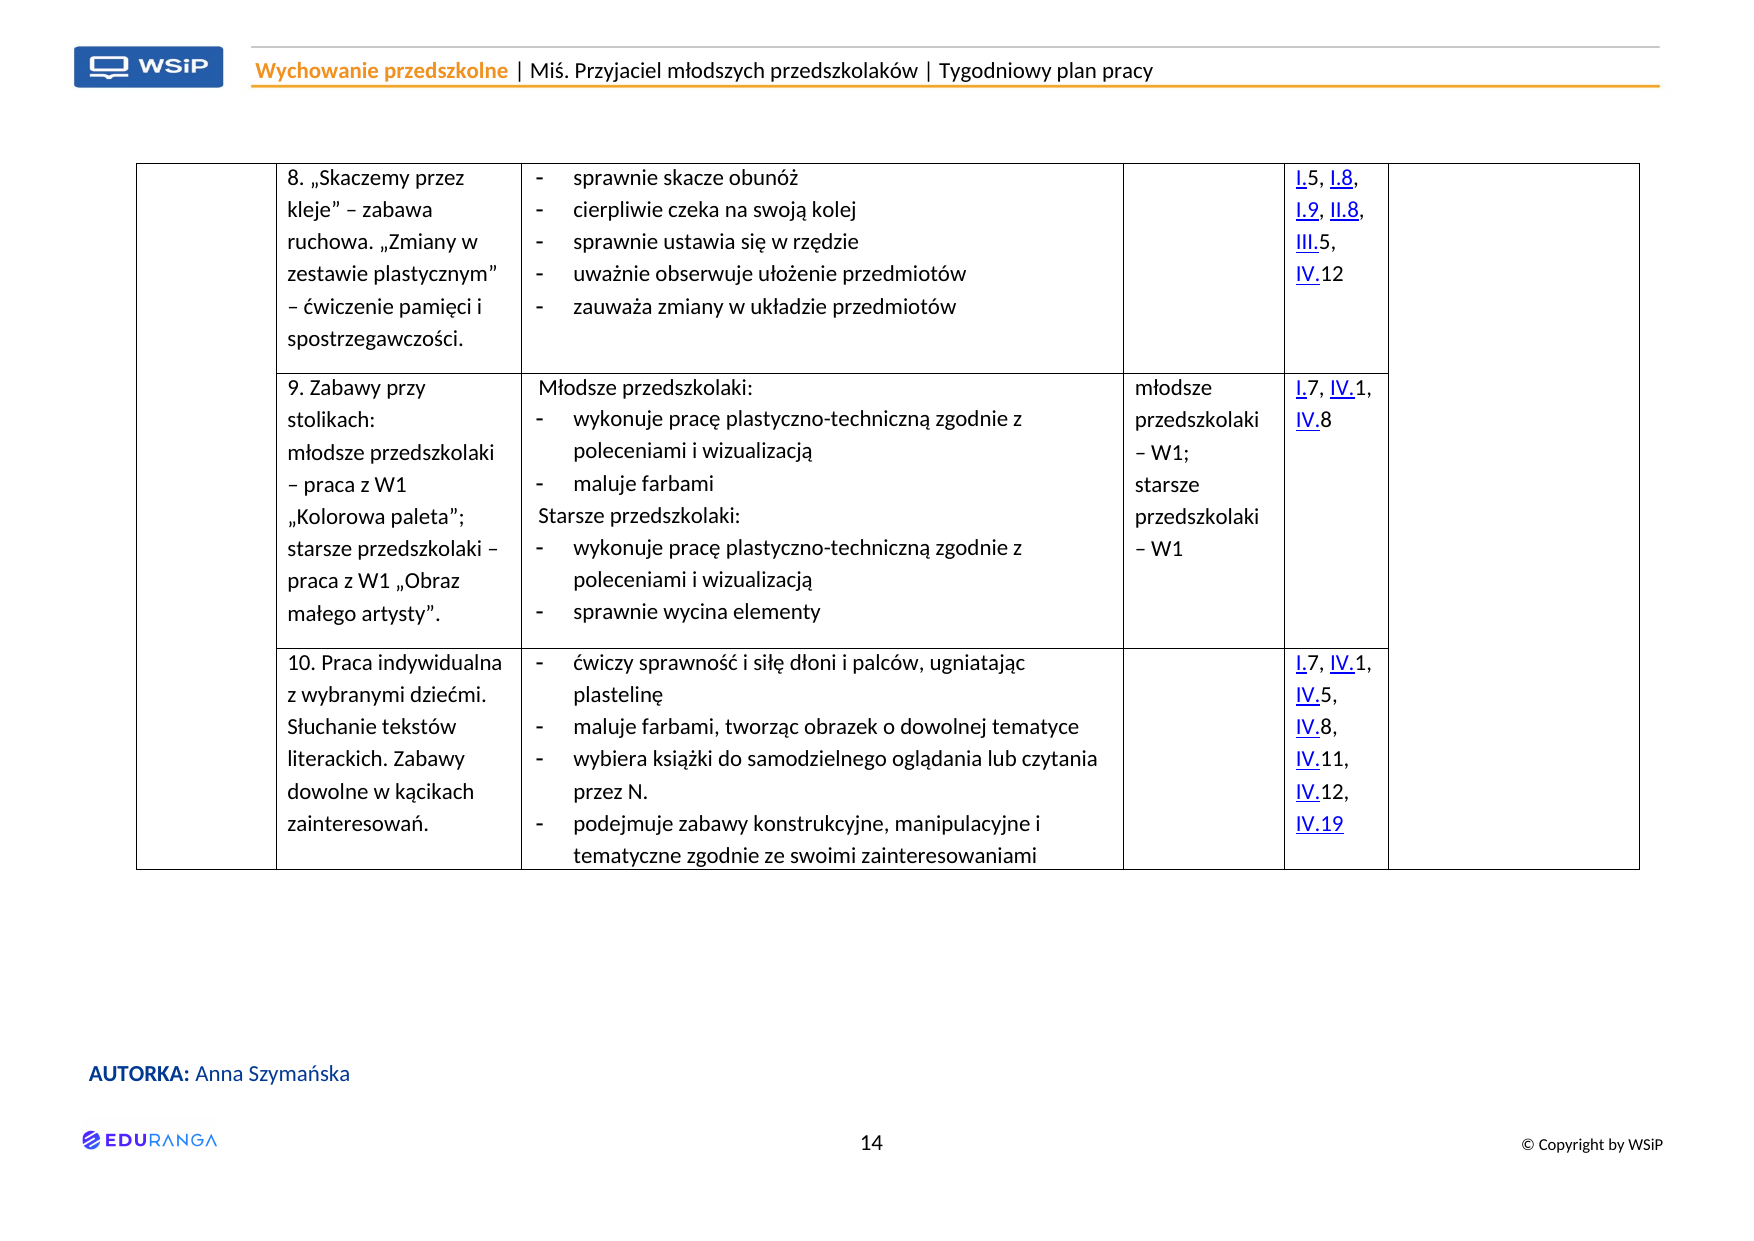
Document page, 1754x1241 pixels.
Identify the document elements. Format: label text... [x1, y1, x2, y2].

table_cell 10. Praca indywidualna z wybranymi dziećmi. Słuchanie tekstów literackich. Zabawy dowolne w kącikach zainteresowań. [277, 649, 521, 869]
table_cell 9. Zabawy przy stolikach: młodsze przedszkolaki – praca z W1 „Kolorowa paleta”; starsze przedszkolaki – praca z W1 „Obraz małego artysty”. [277, 374, 521, 647]
table_cell ćwiczy sprawność i siłę dłoni i palców, ugniatając plastelinę maluje farbami, tworząc obrazek o dowolnej tematyce wybiera książki do samodzielnego oglądania lub czytania przez N. podejmuje zabawy konstrukcyjne, manipulacyjne i tematyczne zgodnie ze swoimi zainteresowaniami [522, 649, 1123, 869]
picture [0, 0, 1754, 112]
table_cell młodsze przedszkolaki – W1; starsze przedszkolaki – W1 [1124, 374, 1284, 647]
table_cell [1124, 164, 1284, 373]
table_cell [1389, 164, 1639, 869]
table_cell I.7, IV.1, IV.8 [1285, 374, 1388, 647]
table_cell sprawnie skacze obunóż cierpliwie czeka na swoją kolej sprawnie ustawia się w rzędzie uważnie obserwuje ułożenie przedmiotów zauważa zmiany w układzie przedmiotów [522, 164, 1123, 373]
table_cell 8. „Skaczemy przez kleje” – zabawa ruchowa. „Zmiany w zestawie plastycznym” – ćwiczenie pamięci i spostrzegawczości. [277, 164, 521, 373]
table_cell I.5, I.8, I.9, II.8, III.5, IV.12 [1285, 164, 1388, 373]
table_cell [137, 164, 276, 869]
table_cell [1124, 649, 1284, 869]
table_cell Młodsze przedszkolaki: wykonuje pracę plastyczno-techniczną zgodnie z poleceniami i wizualizacją maluje farbami Starsze przedszkolaki: wykonuje pracę plastyczno-techniczną zgodnie z poleceniami i wizualizacją sprawnie wycina elementy [522, 374, 1123, 647]
picture [82, 1115, 217, 1151]
table_cell I.7, IV.1, IV.5, IV.8, IV.11, IV.12, IV.19 [1285, 649, 1388, 869]
